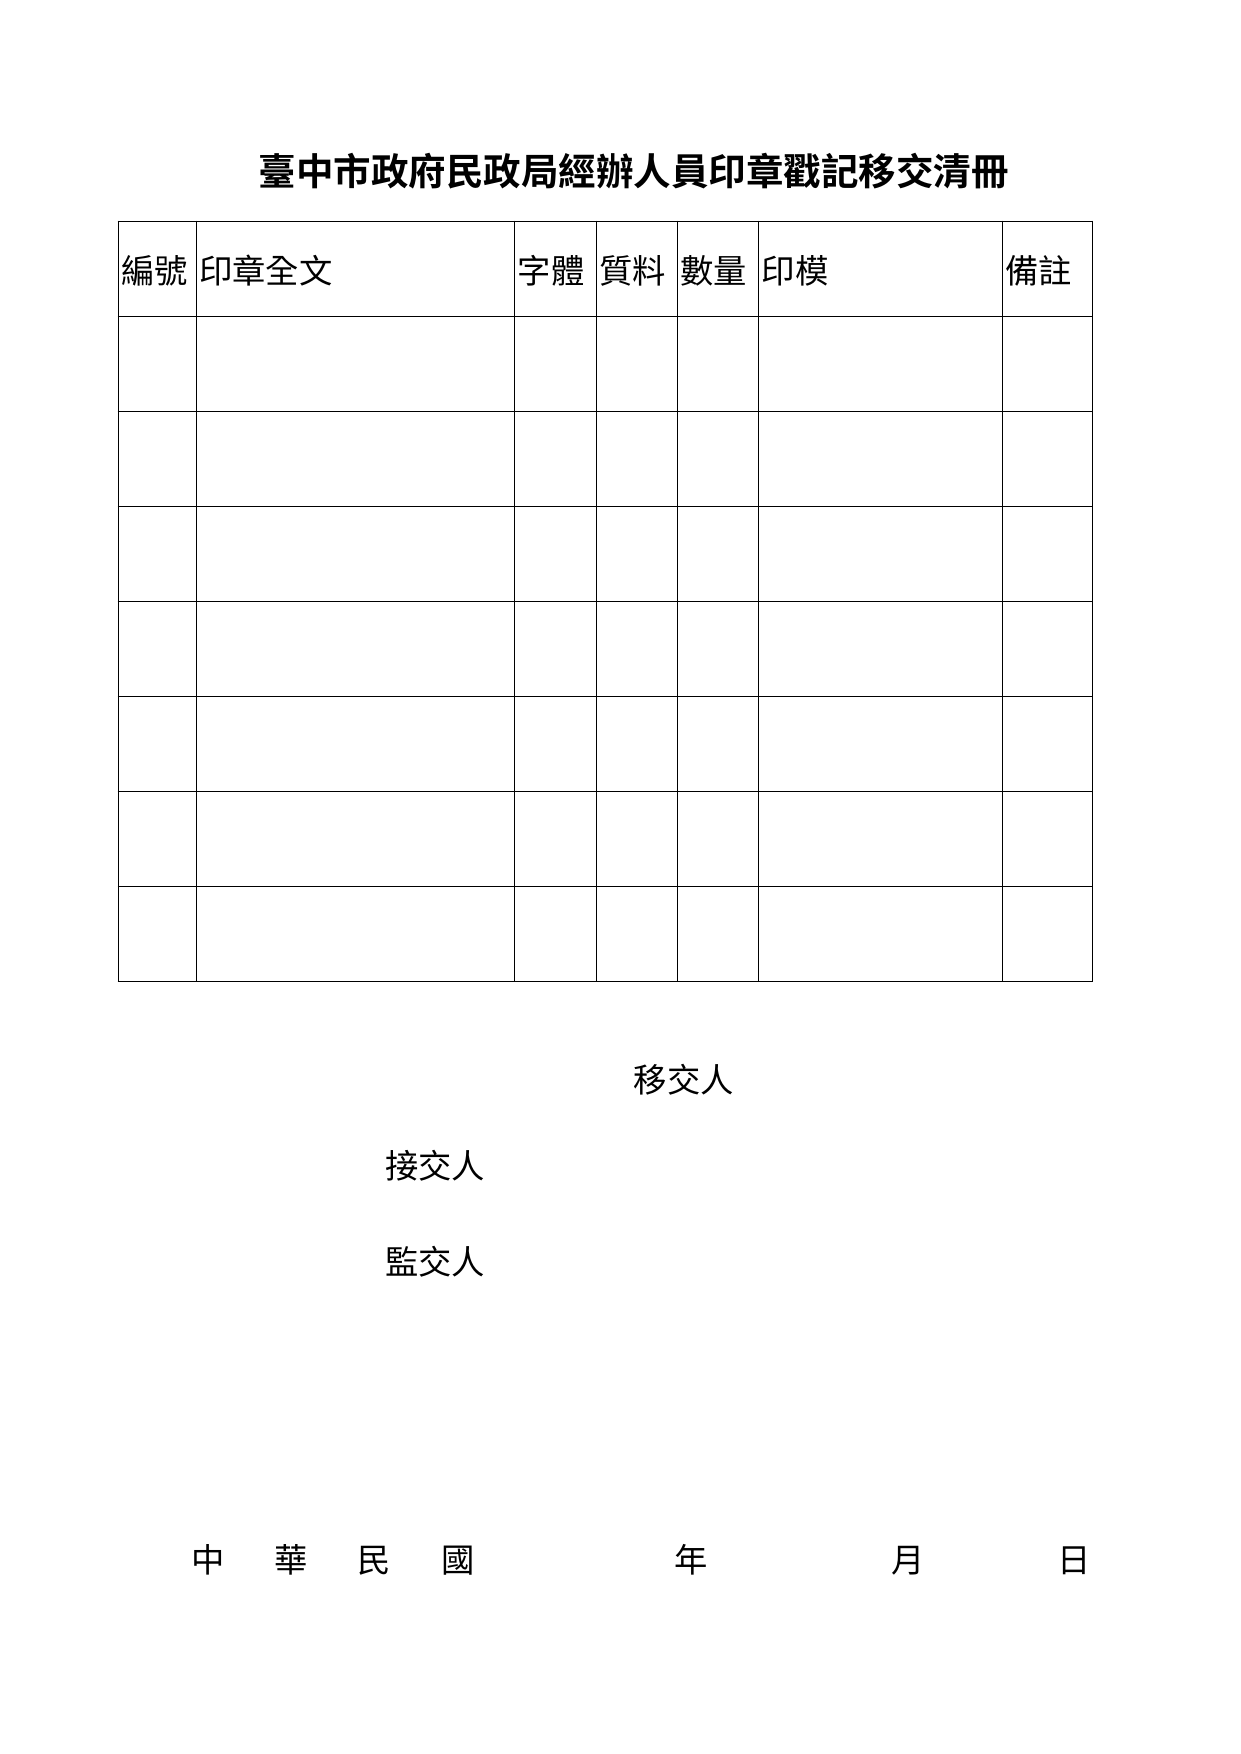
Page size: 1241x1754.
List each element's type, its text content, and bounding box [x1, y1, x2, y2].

table_cell [759, 507, 1002, 601]
text 接交人 [118, 1102, 1122, 1198]
table_cell [119, 792, 196, 886]
table_cell [515, 887, 596, 981]
table_cell [1003, 887, 1092, 981]
table_header 印章全文 [197, 222, 514, 316]
table_cell [119, 602, 196, 696]
table_header 字體 [515, 222, 596, 316]
text 監交人 [118, 1198, 1122, 1294]
table_header 印模 [759, 222, 1002, 316]
table_cell [597, 792, 677, 886]
table_cell [597, 887, 677, 981]
table_cell [197, 507, 514, 601]
table_cell [678, 507, 758, 601]
table_cell [759, 697, 1002, 791]
table_cell [515, 507, 596, 601]
table_cell [197, 317, 514, 411]
table_cell [197, 792, 514, 886]
table_cell [759, 792, 1002, 886]
table_cell [197, 887, 514, 981]
text 中 華 民 國 年 月 日 [118, 1534, 1122, 1582]
table_cell [197, 697, 514, 791]
table_cell [759, 412, 1002, 506]
table_cell [678, 792, 758, 886]
table_header 編號 [119, 222, 196, 316]
table_cell [759, 887, 1002, 981]
table_cell [678, 697, 758, 791]
table_cell [119, 887, 196, 981]
table_cell [515, 412, 596, 506]
table_cell [515, 317, 596, 411]
table_cell [119, 697, 196, 791]
table_cell [597, 697, 677, 791]
table_cell [1003, 602, 1092, 696]
table_cell [597, 602, 677, 696]
table_cell [1003, 507, 1092, 601]
table_cell [678, 602, 758, 696]
table_cell [515, 602, 596, 696]
table_header 備註 [1003, 222, 1092, 316]
table_cell [1003, 317, 1092, 411]
table_cell [1003, 697, 1092, 791]
table_cell [119, 317, 196, 411]
table_cell [759, 602, 1002, 696]
table_cell [759, 317, 1002, 411]
text 移交人 [118, 1054, 1122, 1102]
table_cell [515, 697, 596, 791]
table_cell [597, 507, 677, 601]
table_header 數量 [678, 222, 758, 316]
table_cell [515, 792, 596, 886]
table_cell [197, 602, 514, 696]
table_cell [678, 317, 758, 411]
table_cell [597, 412, 677, 506]
table_cell [597, 317, 677, 411]
table_cell [197, 412, 514, 506]
table_cell [678, 887, 758, 981]
text 臺中市政府民政局經辦人員印章戳記移交清冊 [118, 142, 1122, 196]
table_cell [1003, 792, 1092, 886]
table_cell [678, 412, 758, 506]
table_cell [1003, 412, 1092, 506]
table_cell [119, 507, 196, 601]
table_cell [119, 412, 196, 506]
table_header 質料 [597, 222, 677, 316]
